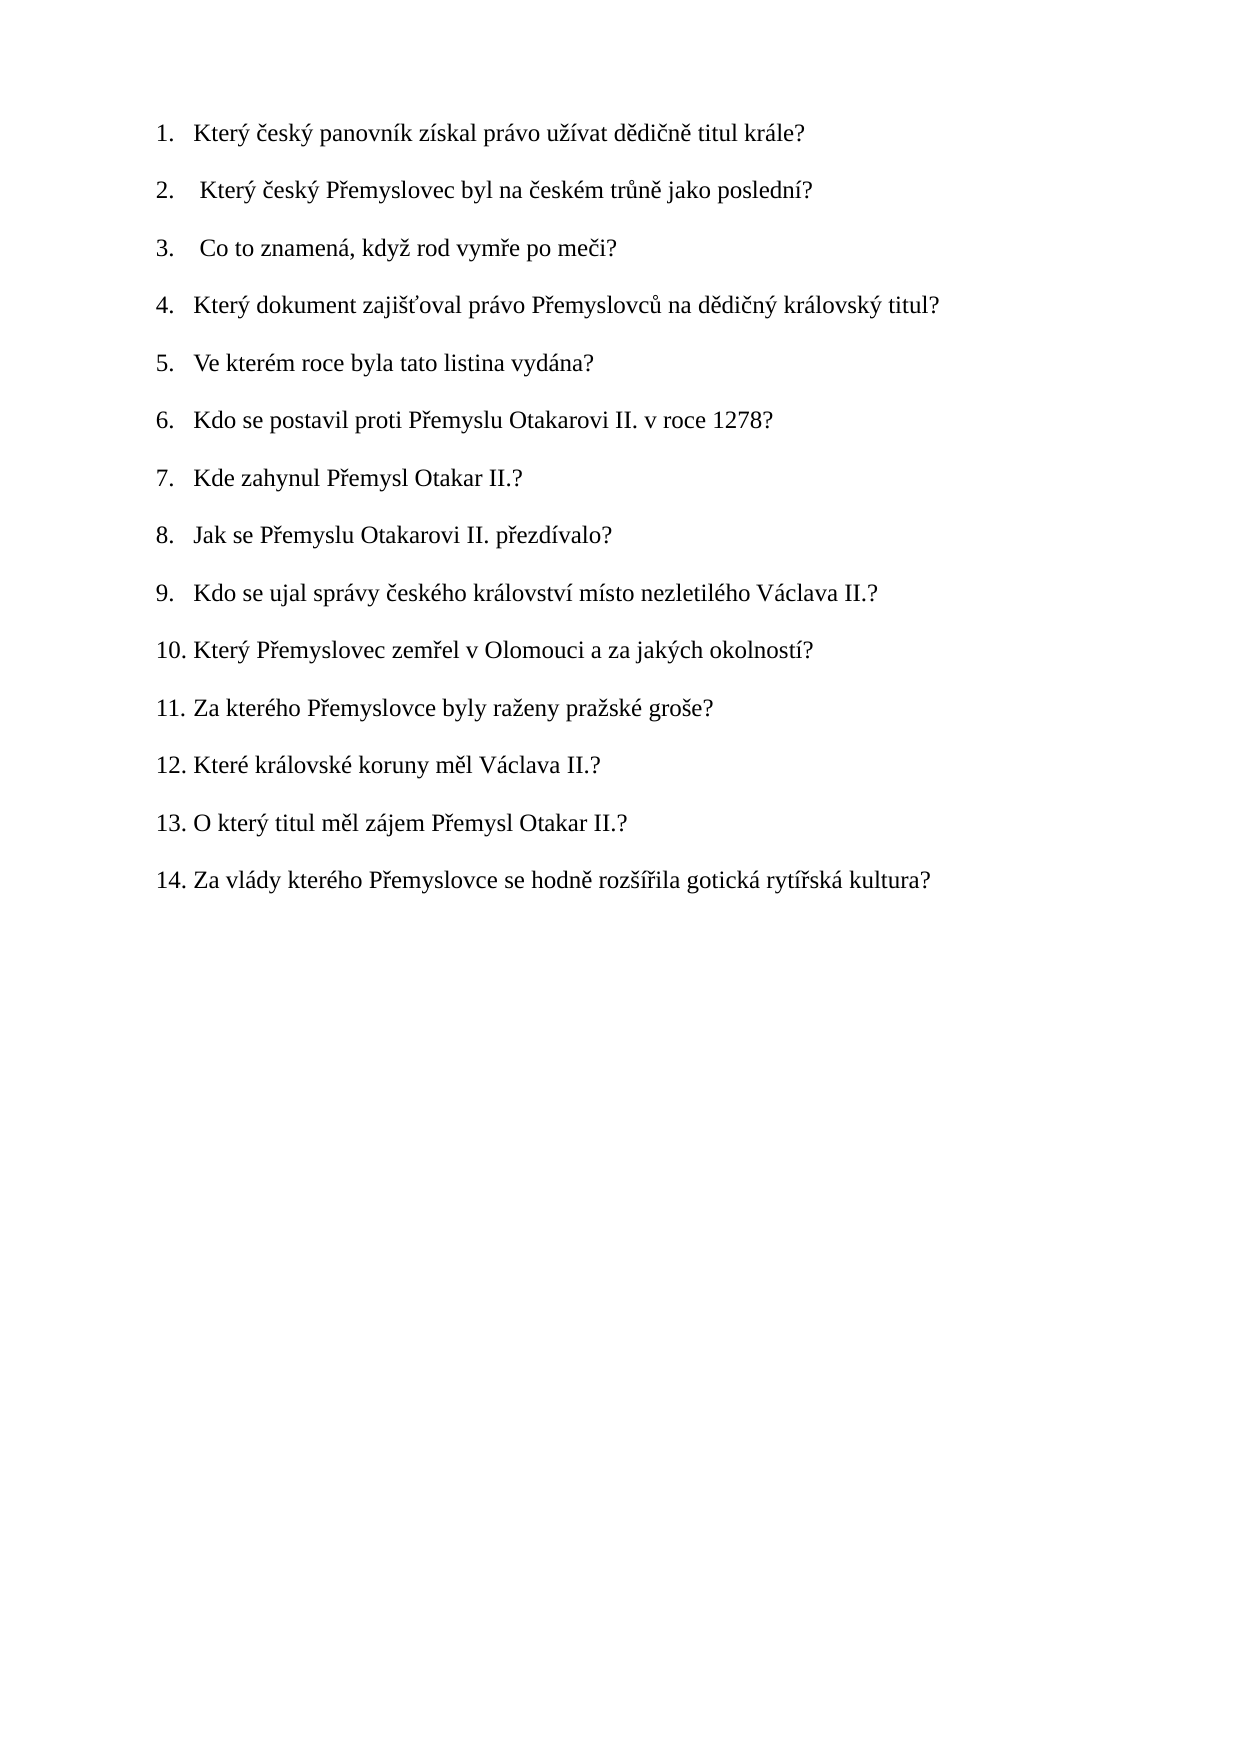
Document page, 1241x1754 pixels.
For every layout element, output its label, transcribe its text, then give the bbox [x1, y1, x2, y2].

list Kde zahynul Přemysl Otakar II.? [156, 463, 1122, 492]
list Který dokument zajišťoval právo Přemyslovců na dědičný královský titul? [156, 291, 1122, 319]
list Které královské koruny měl Václava II.? [156, 751, 1122, 779]
list Kdo se postavil proti Přemyslu Otakarovi II. v roce 1278? [156, 406, 1122, 434]
list Který český Přemyslovec byl na českém trůně jako poslední? [156, 176, 1122, 204]
list Ve kterém roce byla tato listina vydána? [156, 348, 1122, 377]
list Za vlády kterého Přemyslovce se hodně rozšířila gotická rytířská kultura? [156, 866, 1122, 894]
list Co to znamená, když rod vymře po meči? [156, 233, 1122, 262]
list O který titul měl zájem Přemysl Otakar II.? [156, 808, 1122, 837]
list Který český panovník získal právo užívat dědičně titul krále? [156, 118, 1122, 147]
list Jak se Přemyslu Otakarovi II. přezdívalo? [156, 521, 1122, 549]
list Za kterého Přemyslovce byly raženy pražské groše? [156, 693, 1122, 722]
list Který Přemyslovec zemřel v Olomouci a za jakých okolností? [156, 636, 1122, 664]
list Kdo se ujal správy českého království místo nezletilého Václava II.? [156, 578, 1122, 607]
